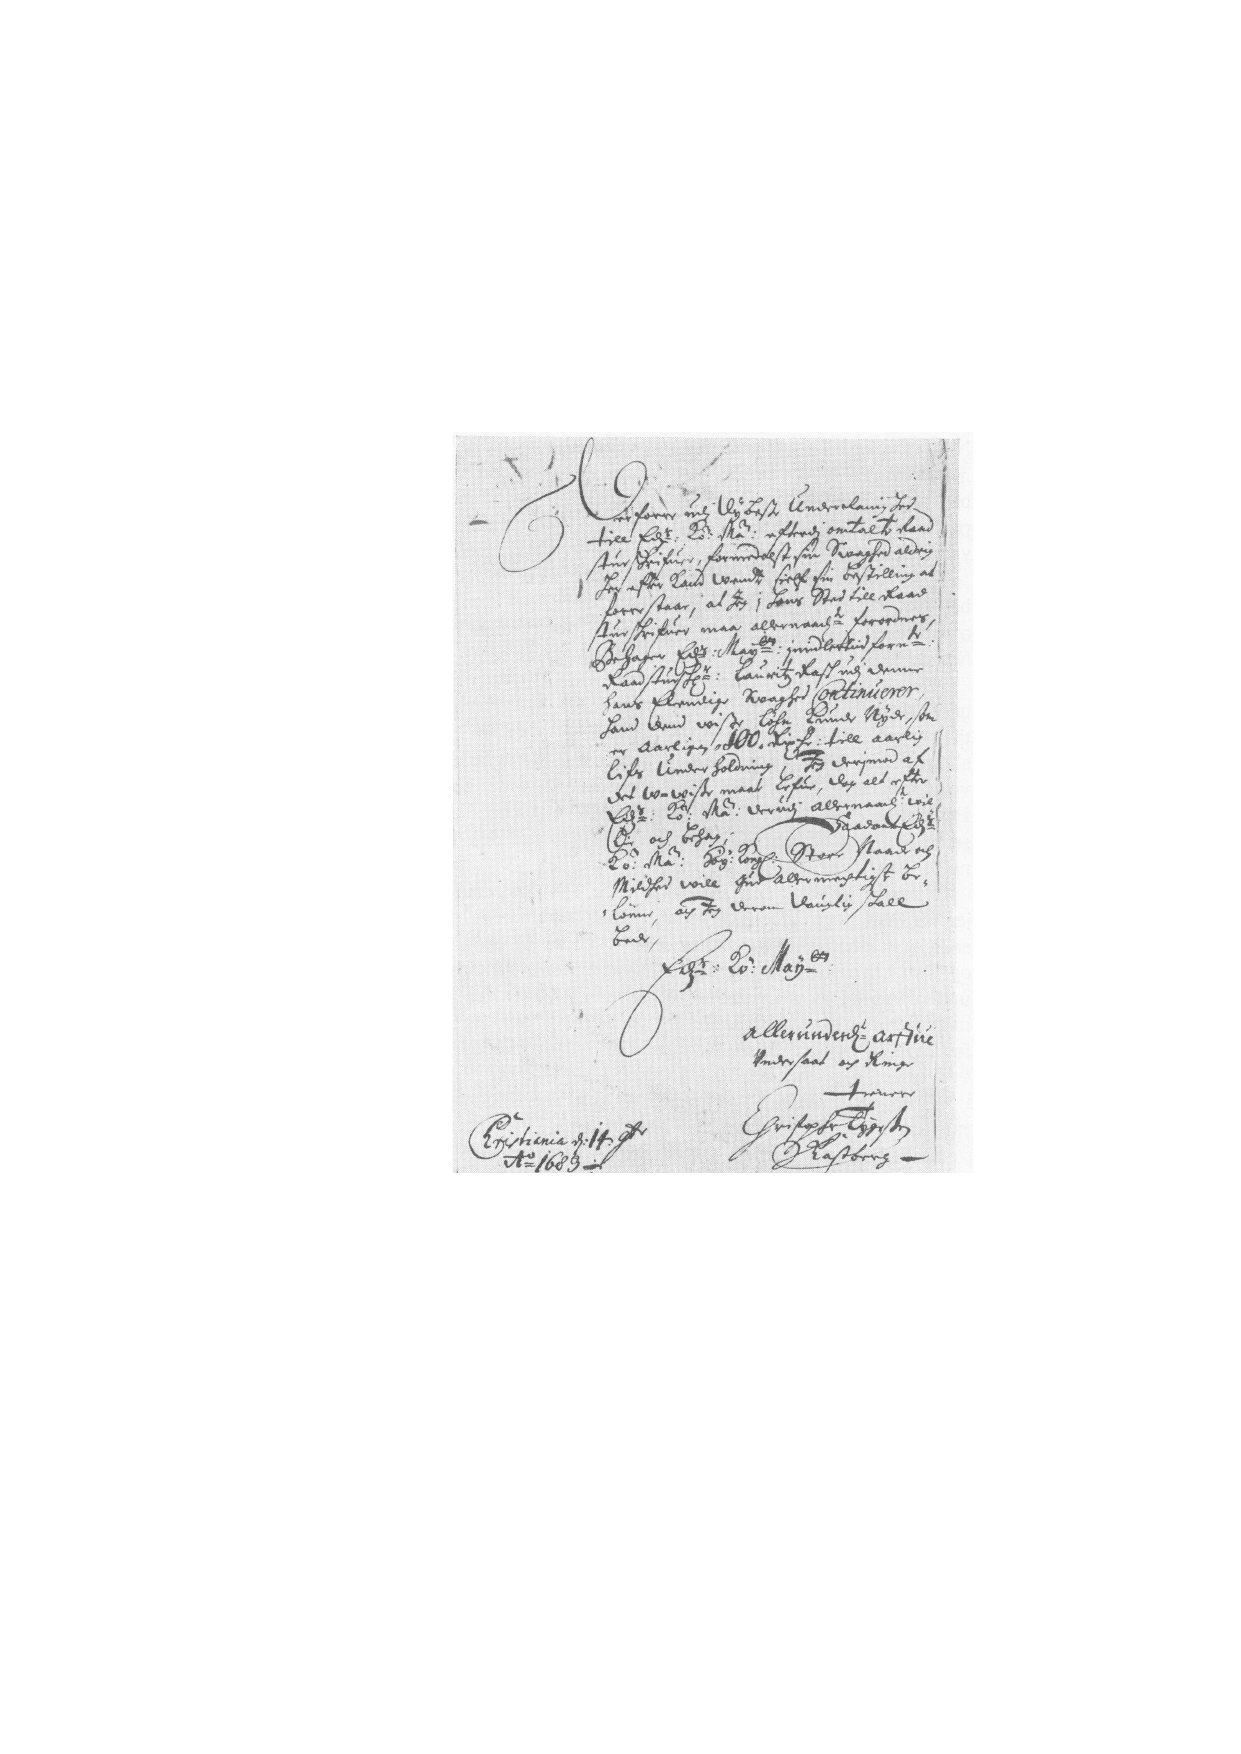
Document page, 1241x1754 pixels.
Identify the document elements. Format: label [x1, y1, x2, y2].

picture [452, 432, 974, 1173]
